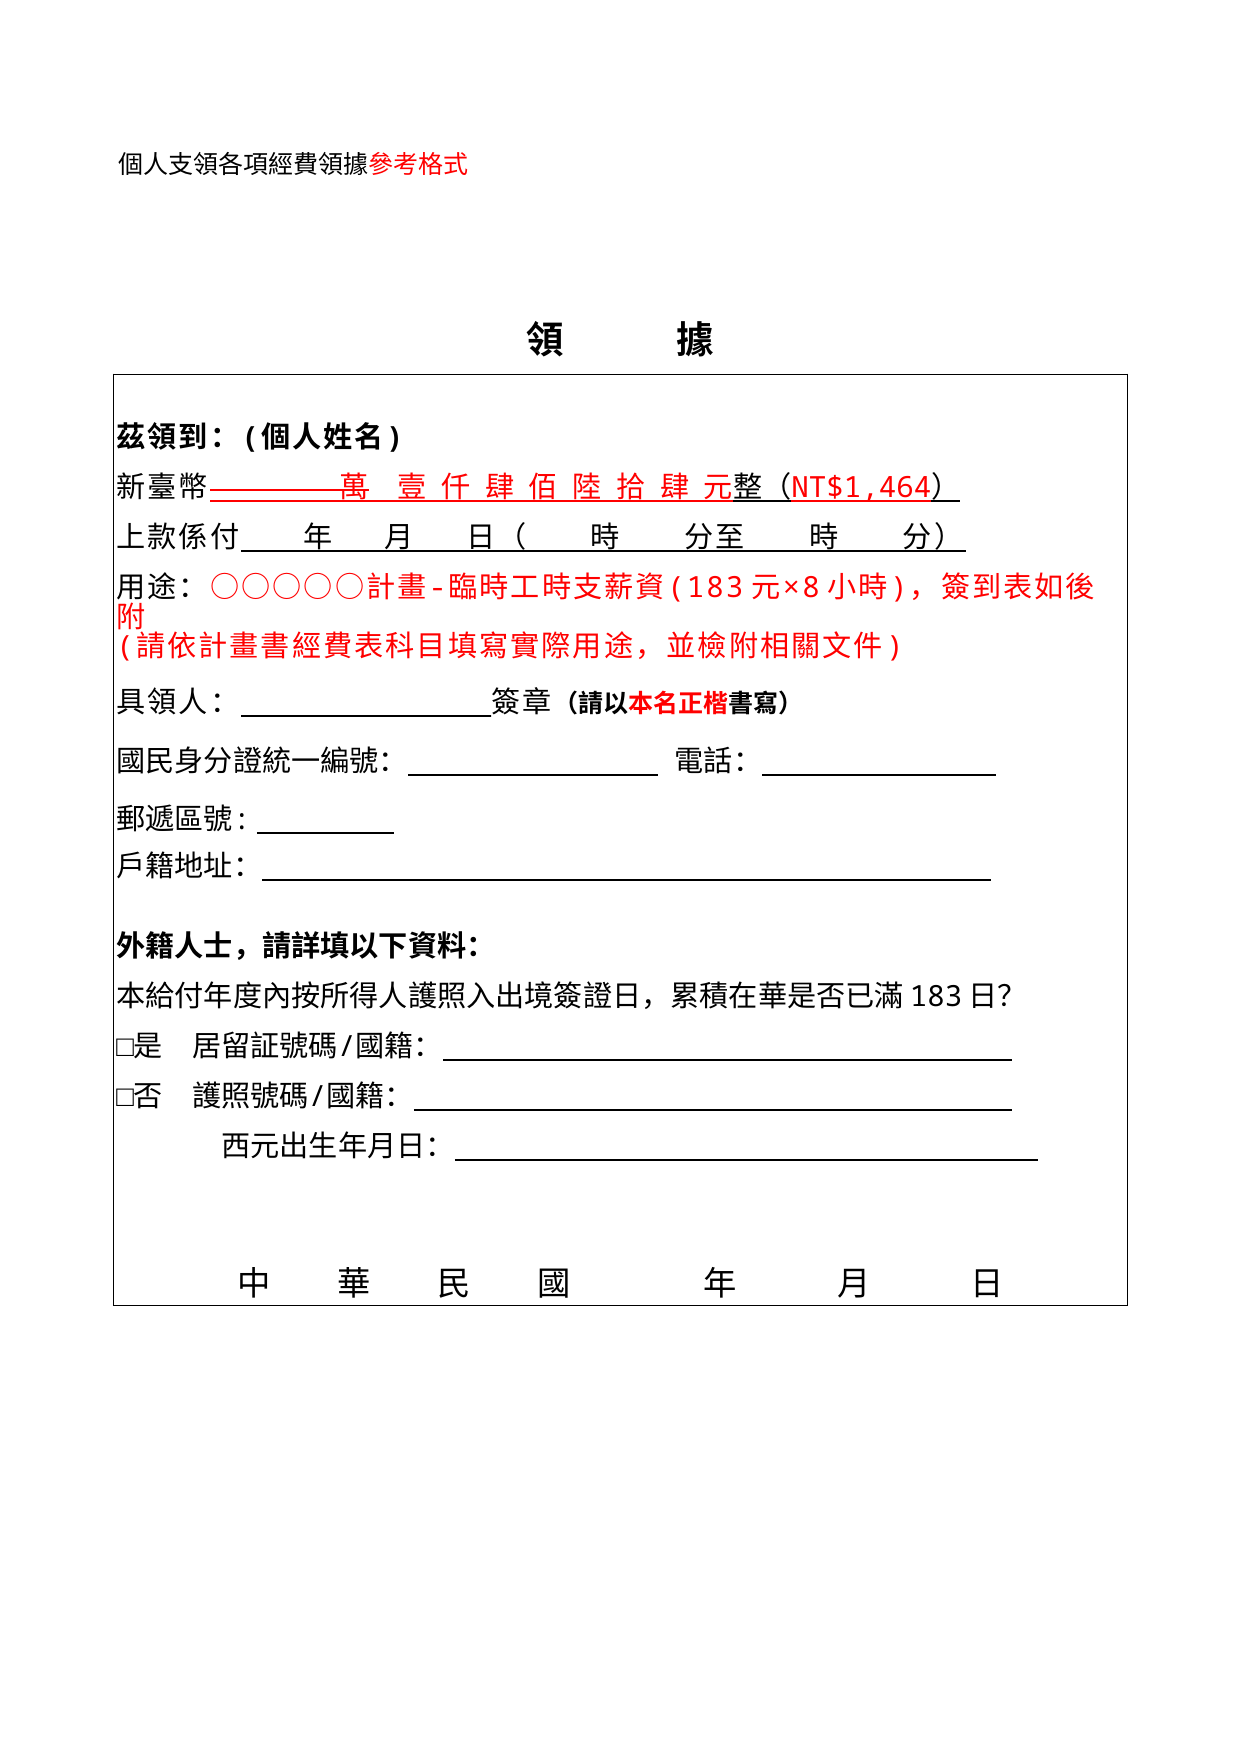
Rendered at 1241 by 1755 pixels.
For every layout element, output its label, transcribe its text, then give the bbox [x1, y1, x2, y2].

table_header 茲領到：(個人姓名) 新臺幣 萬 壹 仟 肆 佰 陸 拾 肆 元整（NT$1,464） 上款係付 年 月 日（ 時 分至 時 分） 用途：○○○○○計畫-臨時工時支薪資(183元×8小時)，簽到表如後附 (請依計畫書經費表科目填寫實際用途，並檢附相關文件) 具領人： 簽章（請以本名正楷書寫） 國民身分證統一編號： 電話： 郵遞區號: 戶籍地址： 外籍人士，請詳填以下資料： 本給付年度內按所得人護照入出境簽證日，累積在華是否已滿183日？ □是 居留証號碼/國籍： □否 護照號碼/國籍： 西元出生年月日： 中 華 民 國 年 月 日 [114, 375, 1127, 1305]
text 領 據 [118, 313, 1122, 363]
text 個人支領各項經費領據參考格式 [118, 133, 1122, 183]
